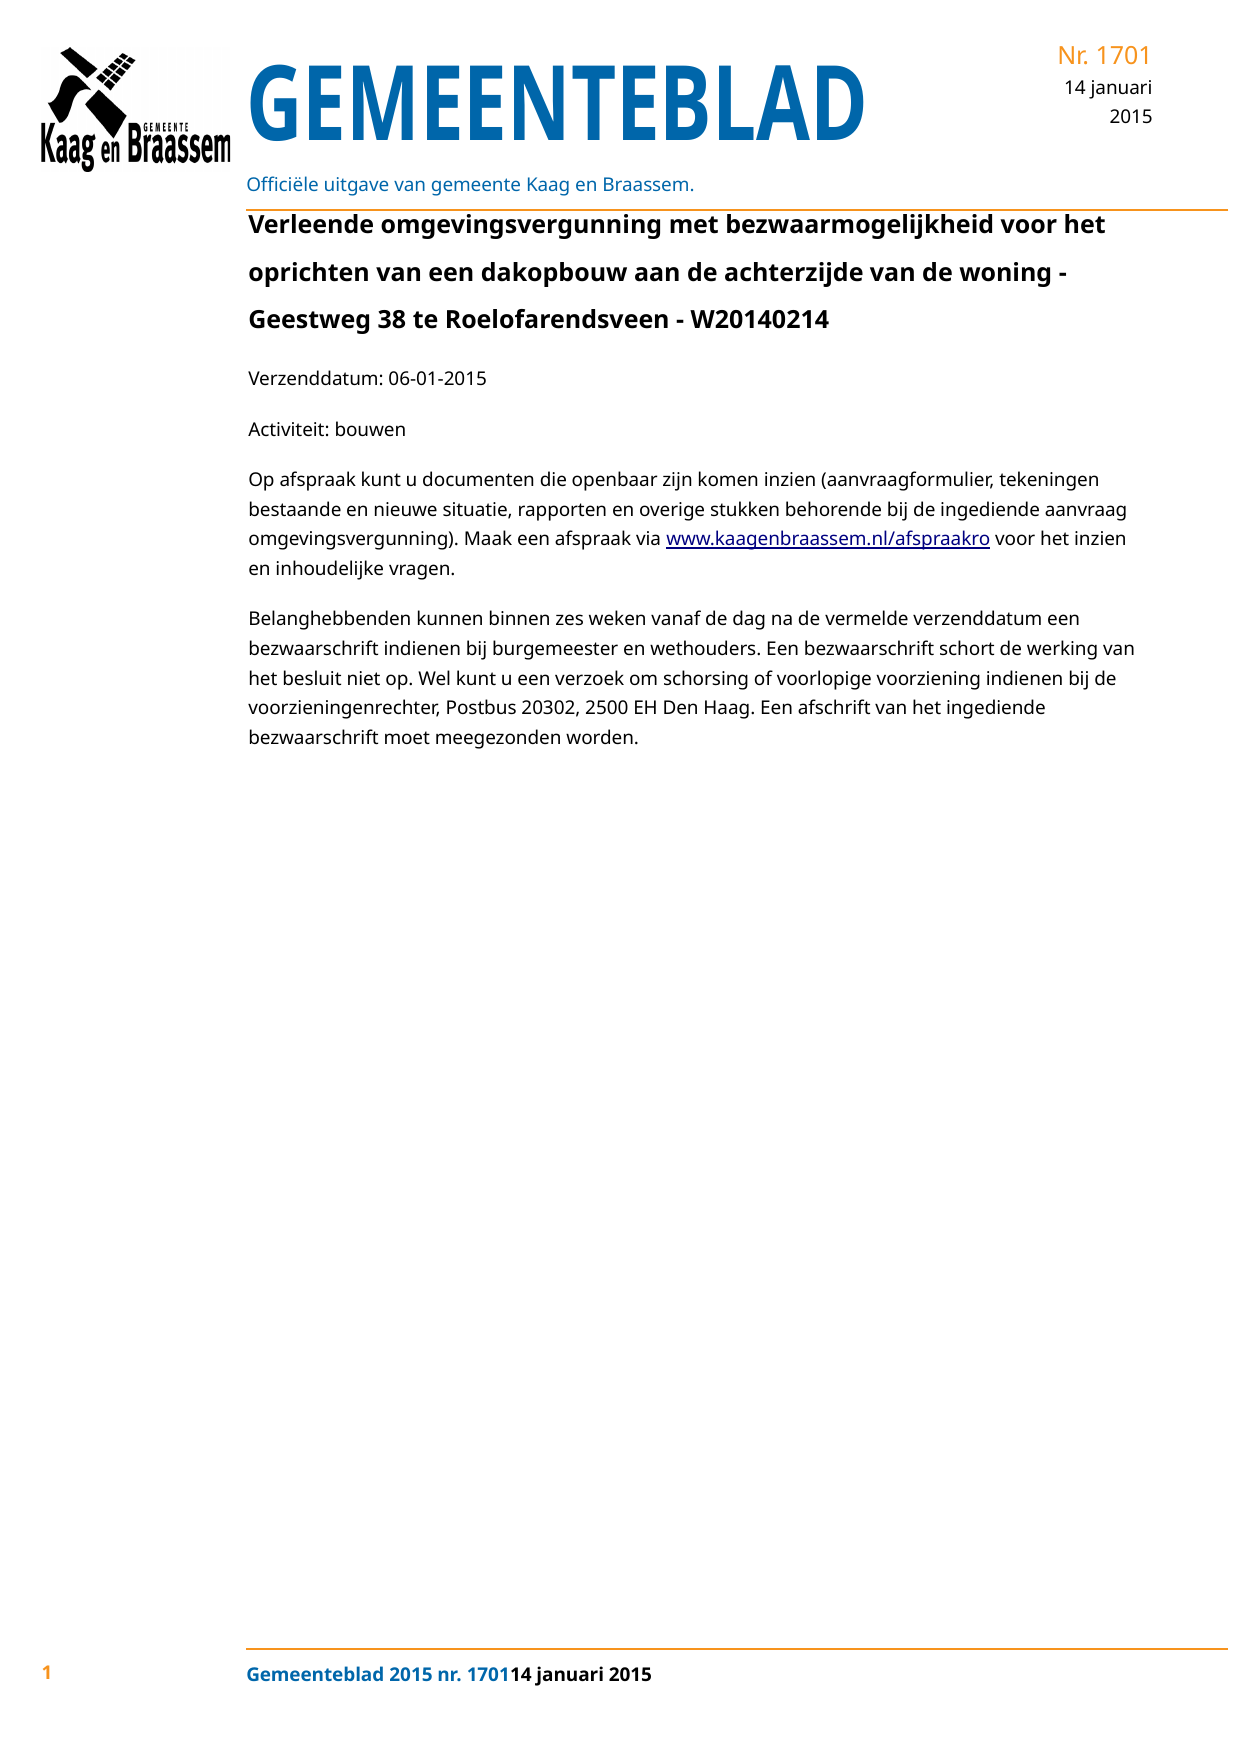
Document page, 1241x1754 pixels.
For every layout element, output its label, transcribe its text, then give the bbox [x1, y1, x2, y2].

text Verleende omgevingsvergunning met bezwaarmogelijkheid voor het oprichten van een dakopbouw aan de achterzijde van de woning - Geestweg 38 te Roelofarendsveen - W20140214 [248, 211, 1152, 336]
text Op afspraak kunt u documenten die openbaar zijn komen inzien (aanvraagformulier, tekeningen bestaande en nieuwe situatie, rapporten en overige stukken behorende bij de ingediende aanvraag omgevingsvergunning). Maak een afspraak via www.kaagenbraassem.nl/afspraakro voor het inzien en inhoudelijke vragen. [248, 466, 1152, 581]
text Verzenddatum: 06-01-2015 [248, 366, 1152, 391]
text Belanghebbenden kunnen binnen zes weken vanaf de dag na de vermelde verzenddatum een bezwaarschrift indienen bij burgemeester en wethouders. Een bezwaarschrift schort de werking van het besluit niet op. Wel kunt u een verzoek om schorsing of voorlopige voorziening indienen bij de voorzieningenrechter, Postbus 20302, 2500 EH Den Haag. Een afschrift van het ingediende bezwaarschrift moet meegezonden worden. [248, 606, 1152, 749]
text Activiteit: bouwen [248, 416, 1152, 442]
picture [41, 47, 231, 172]
